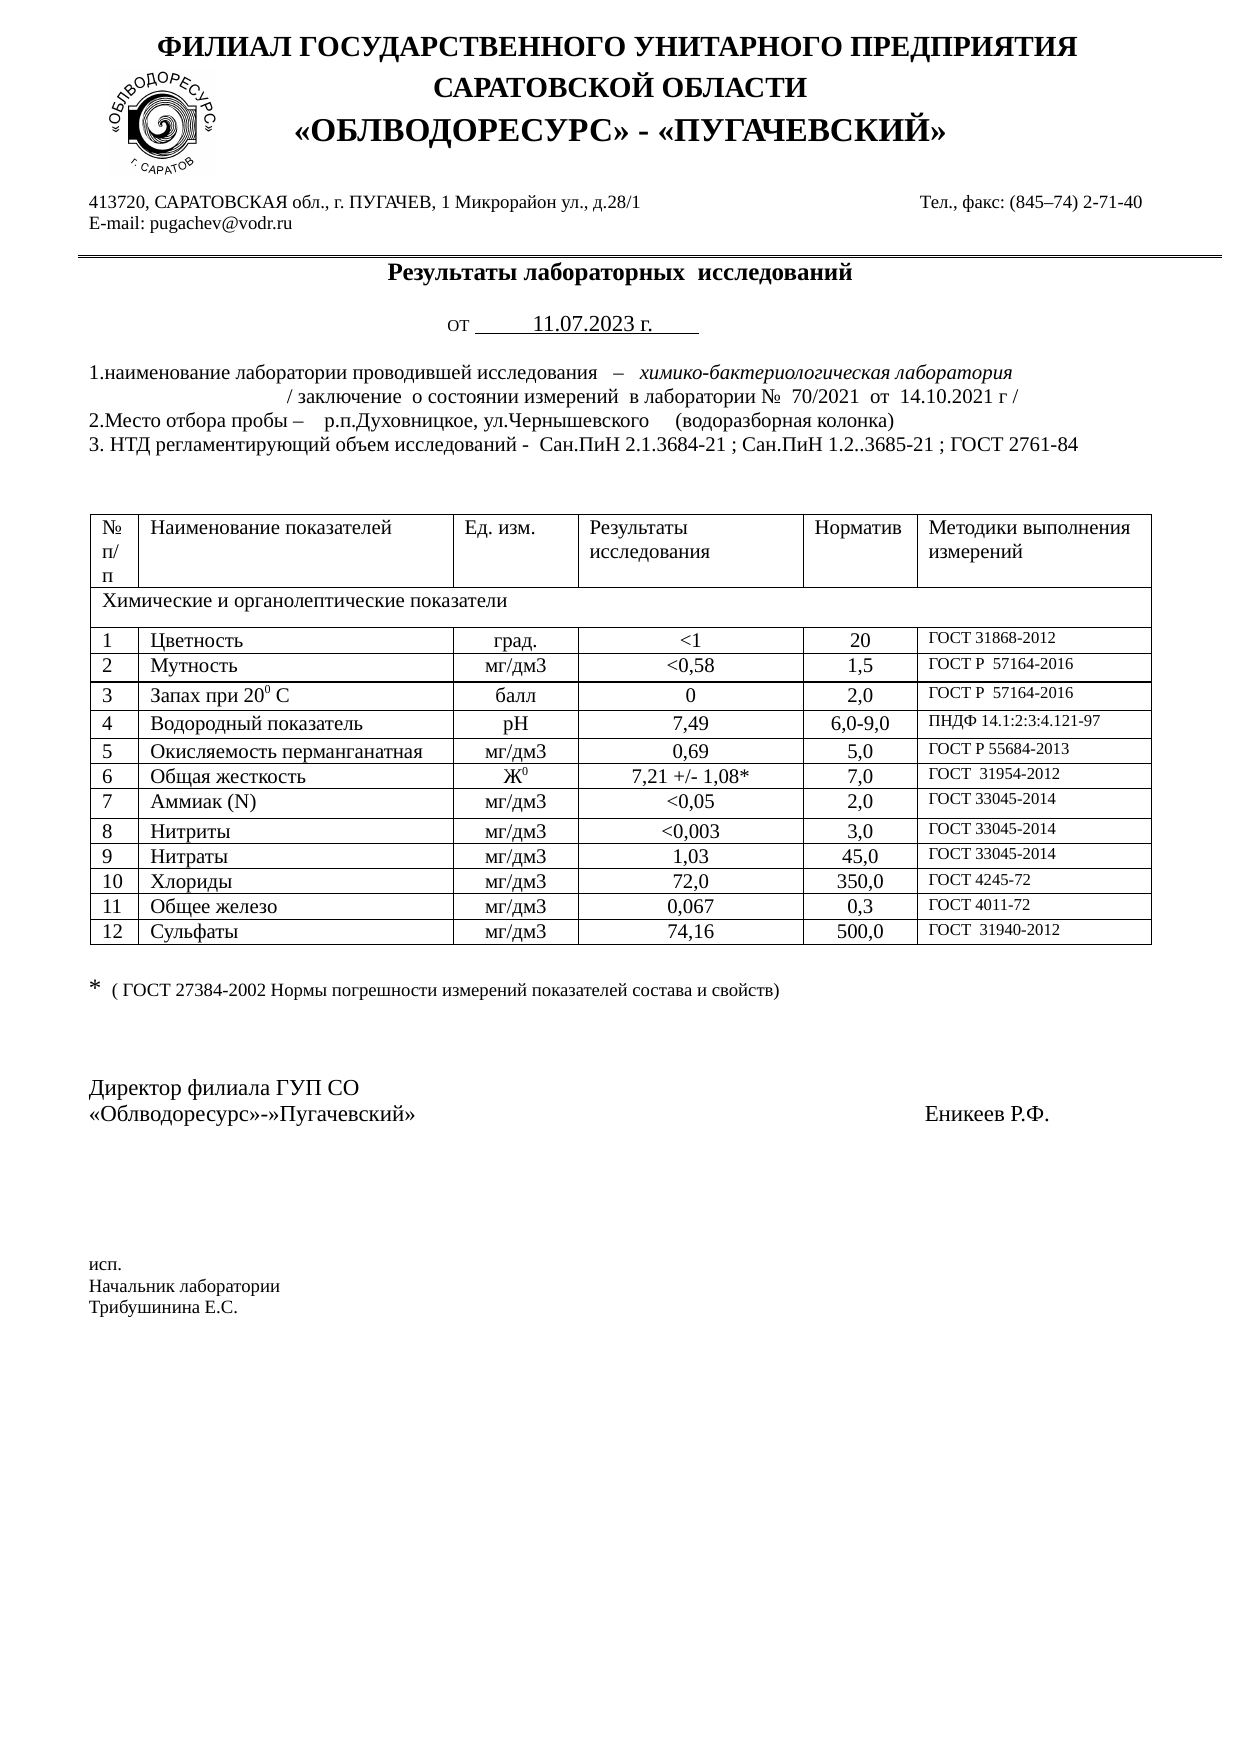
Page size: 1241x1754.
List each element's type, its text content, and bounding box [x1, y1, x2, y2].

picture [108, 68, 217, 177]
table_header Результаты исследования [579, 515, 803, 587]
table_cell 5,0 [804, 739, 917, 763]
table_cell Нитриты [139, 819, 453, 843]
table_cell ГОСТ Р 57164-2016 [918, 654, 1151, 681]
table_cell Общая жесткость [139, 764, 453, 788]
table_cell ГОСТ 33045-2014 [918, 844, 1151, 868]
table_header № п/п [91, 515, 138, 587]
table_cell <1 [579, 628, 803, 652]
table_cell 2,0 [804, 683, 917, 709]
table_cell 7 [91, 789, 138, 818]
table_cell Сульфаты [139, 920, 453, 943]
table_cell мг/дм3 [454, 844, 578, 868]
table_cell мг/дм3 [454, 789, 578, 818]
table_cell Окисляемость перманганатная [139, 739, 453, 763]
table_cell Запах при 200 С [139, 683, 453, 709]
table_cell Мутность [139, 654, 453, 681]
table_cell 3,0 [804, 819, 917, 843]
table_cell ГОСТ Р 57164-2016 [918, 683, 1151, 709]
table_cell <0,003 [579, 819, 803, 843]
table_cell град. [454, 628, 578, 652]
table_header Наименование показателей [139, 515, 453, 587]
table_cell Ж0 [454, 764, 578, 788]
table_cell Цветность [139, 628, 453, 652]
table_cell мг/дм3 [454, 654, 578, 681]
table_cell 1 [91, 628, 138, 652]
table_cell 3 [91, 683, 138, 709]
text [89, 70, 107, 103]
table_cell 2,0 [804, 789, 917, 818]
table_cell мг/дм3 [454, 920, 578, 943]
table_cell ГОСТ 4245-72 [918, 869, 1151, 893]
table_header Ед. изм. [454, 515, 578, 587]
table_cell 0,69 [579, 739, 803, 763]
table_cell рН [454, 711, 578, 738]
text «Облводоресурс»-»Пугачевский» Еникеев Р.Ф. [89, 1100, 1151, 1127]
table_cell Нитраты [139, 844, 453, 868]
table_cell 9 [91, 844, 138, 868]
table_cell балл [454, 683, 578, 709]
table_cell ГОСТ 31940-2012 [918, 920, 1151, 943]
text * ( ГОСТ 27384-2002 Нормы погрешности измерений показателей состава и свойств) [89, 973, 1151, 1002]
text [89, 110, 107, 148]
table_cell 6,0-9,0 [804, 711, 917, 738]
table_cell 2 [91, 654, 138, 681]
text Директор филиала ГУП СО [89, 1074, 1151, 1100]
table_cell 7,0 [804, 764, 917, 788]
text ОТ 11.07.2023 г. [89, 310, 1151, 336]
table_header [78, 148, 405, 191]
table_cell 6 [91, 764, 138, 788]
table_cell 1,03 [579, 844, 803, 868]
table_cell ГОСТ 31954-2012 [918, 764, 1151, 788]
text Трибушинина Е.С. [89, 1296, 1151, 1318]
table_cell 0,067 [579, 894, 803, 918]
text 1.наименование лаборатории проводившей исследования – химико-бактериологическая лаборатория [89, 360, 1151, 384]
table_cell ГОСТ 33045-2014 [918, 789, 1151, 818]
table_cell 74,16 [579, 920, 803, 943]
table_cell Тел., факс: (845–74) 2-71-40 [689, 191, 1222, 255]
table_cell Хлориды [139, 869, 453, 893]
table_cell 413720, САРАТОВСКАЯ обл., г. ПУГАЧЕВ, 1 Микрорайон ул., д.28/1 E-mail: pugachev@vodr.ru [78, 191, 689, 255]
text исп. [89, 1253, 1151, 1275]
table_cell ГОСТ 31868-2012 [918, 628, 1151, 652]
table_cell Общее железо [139, 894, 453, 918]
text ФИЛИАЛ ГОСУДАРСТВЕННОГО УНИТАРНОГО ПРЕДПРИЯТИЯ [89, 29, 1151, 63]
table_cell Химические и органолептические показатели [91, 588, 1151, 627]
table_cell 4 [91, 711, 138, 738]
table_cell 12 [91, 920, 138, 943]
table_cell 1,5 [804, 654, 917, 681]
table_header Норматив [804, 515, 917, 587]
text / заключение о состоянии измерений в лаборатории № 70/2021 от 14.10.2021 г / [89, 384, 1151, 408]
table_cell 11 [91, 894, 138, 918]
table_cell мг/дм3 [454, 819, 578, 843]
table_cell <0,58 [579, 654, 803, 681]
table_cell Аммиак (N) [139, 789, 453, 818]
table_cell 7,49 [579, 711, 803, 738]
table_cell <0,05 [579, 789, 803, 818]
table_cell 5 [91, 739, 138, 763]
table_cell 7,21 +/- 1,08* [579, 764, 803, 788]
table_cell Водородный показатель [139, 711, 453, 738]
table_cell 72,0 [579, 869, 803, 893]
table_header Методики выполнения измерений [918, 515, 1151, 587]
table_cell мг/дм3 [454, 894, 578, 918]
table_cell 20 [804, 628, 917, 652]
table_cell 0 [579, 683, 803, 709]
table_header [405, 148, 1222, 191]
text САРАТОВСКОЙ ОБЛАСТИ [218, 70, 1151, 103]
text Результаты лабораторных исследований [89, 258, 1151, 286]
table_cell 350,0 [804, 869, 917, 893]
table_cell 10 [91, 869, 138, 893]
table_cell 45,0 [804, 844, 917, 868]
text «облводоРЕСУРС» - «ПУГАЧЕВСКИЙ» [218, 110, 1151, 148]
table_cell ГОСТ 33045-2014 [918, 819, 1151, 843]
table_cell ГОСТ Р 55684-2013 [918, 739, 1151, 763]
table_cell 0,3 [804, 894, 917, 918]
table_cell мг/дм3 [454, 739, 578, 763]
text Начальник лаборатории [89, 1275, 1151, 1296]
table_cell ПНДФ 14.1:2:3:4.121-97 [918, 711, 1151, 738]
table_cell мг/дм3 [454, 869, 578, 893]
text 2.Место отбора пробы – р.п.Духовницкое, ул.Чернышевского (водоразборная колонка) [89, 408, 1151, 432]
table_cell 500,0 [804, 920, 917, 943]
table_cell ГОСТ 4011-72 [918, 894, 1151, 918]
text 3. НТД регламентирующий объем исследований - Сан.ПиН 2.1.3684-21 ; Сан.ПиН 1.2..3685-21 ; ГОСТ 2761-84 [89, 432, 1151, 456]
table_cell 8 [91, 819, 138, 843]
